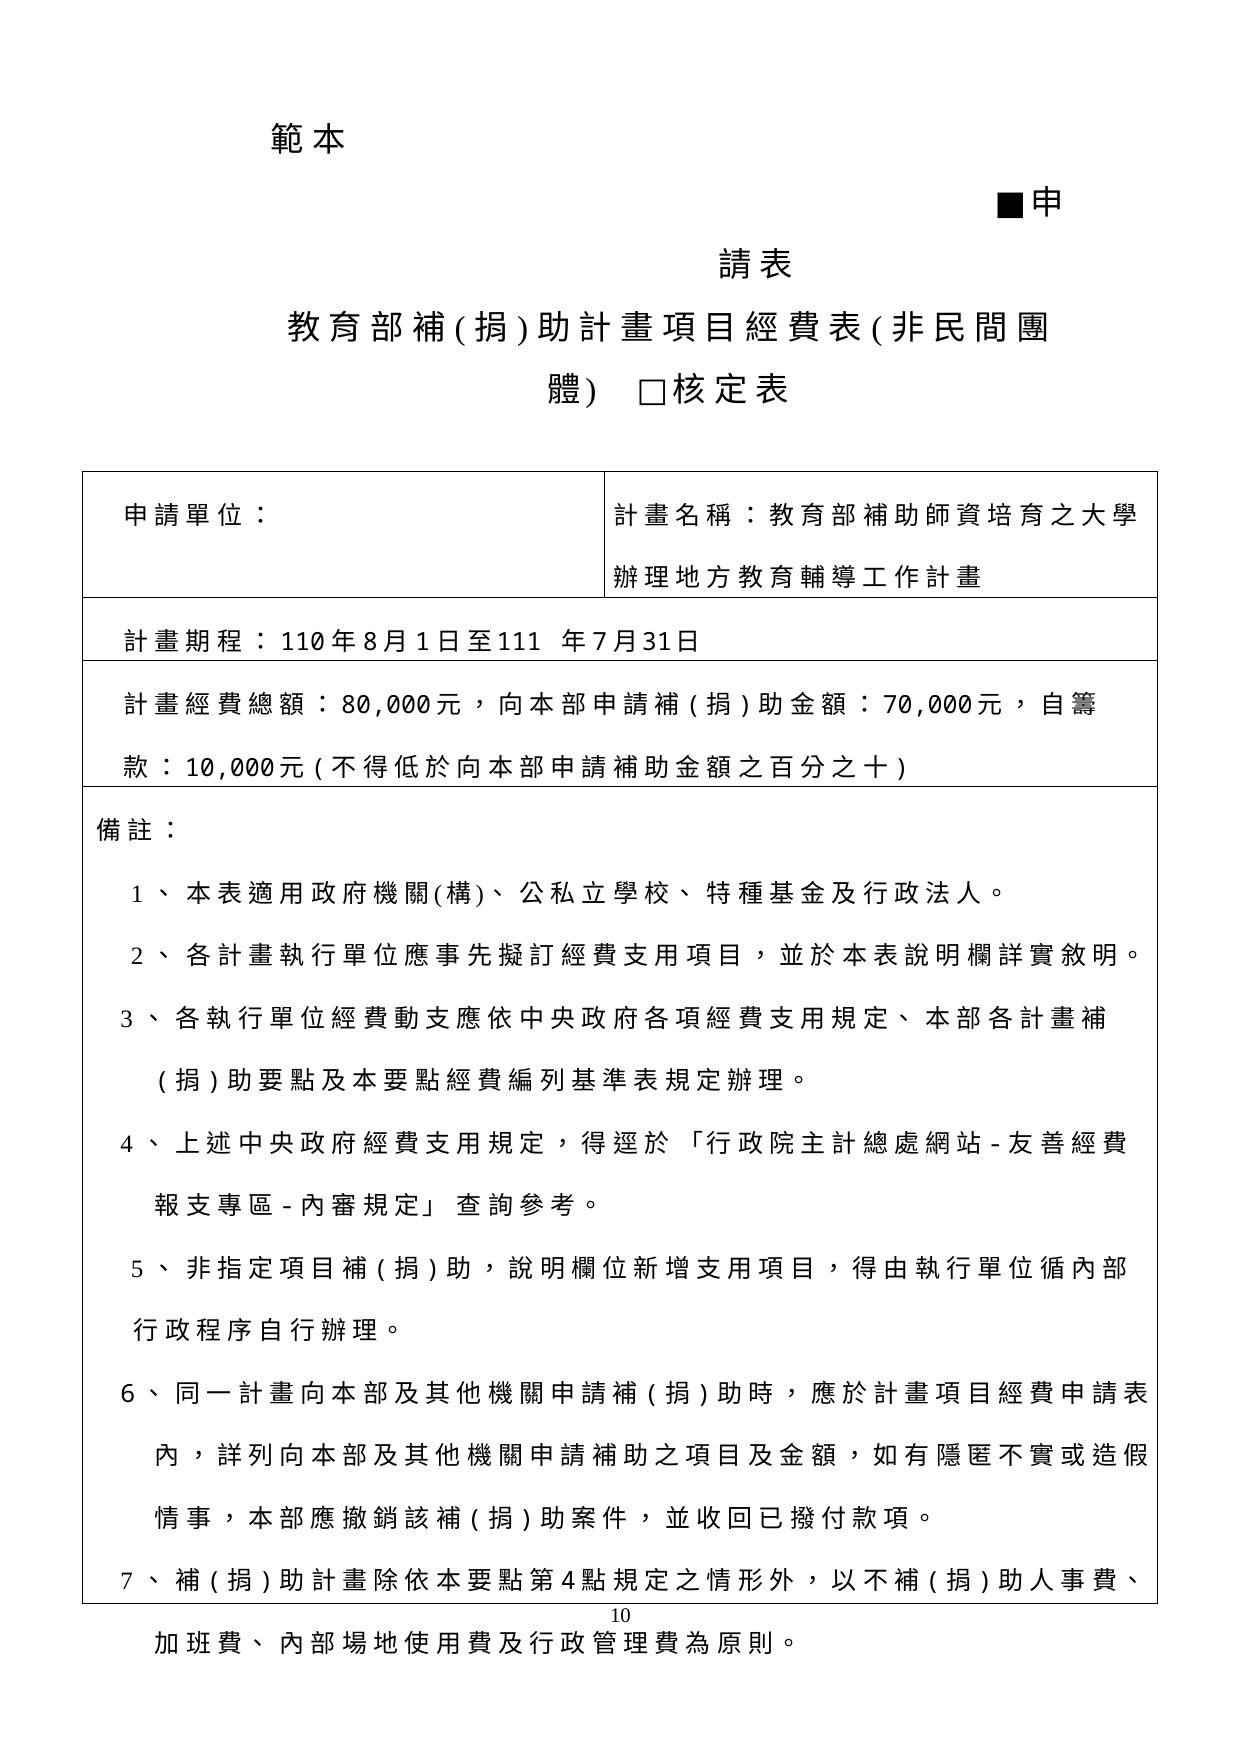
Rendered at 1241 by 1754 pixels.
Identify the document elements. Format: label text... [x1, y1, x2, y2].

table_header [83, 96, 227, 158]
table_cell [378, 158, 499, 283]
table_header 範本 [255, 96, 1073, 158]
table_header [232, 96, 254, 158]
table_cell [83, 408, 227, 471]
table_header [1074, 96, 1158, 158]
table_cell [1074, 158, 1158, 283]
table_cell [83, 158, 227, 283]
table_cell [83, 283, 227, 408]
table_cell [227, 158, 232, 283]
table_cell [232, 408, 254, 471]
table_cell [232, 283, 254, 408]
table_cell [1074, 283, 1158, 408]
table_cell [704, 408, 1073, 471]
table_cell [1074, 408, 1158, 471]
table_cell 計畫經費總額：80,000元，向本部申請補(捐)助金額：70,000元，自籌款：10,000元(不得低於向本部申請補助金額之百分之十) [83, 661, 1157, 786]
table_cell [500, 158, 704, 283]
table_header [227, 96, 232, 158]
table_cell 教育部補(捐)助計畫項目經費表(非民間團體) □核定表 [255, 283, 1073, 408]
table_cell 計畫期程：110年8月1日至111 年7月31日 [83, 598, 1157, 660]
table_cell [255, 158, 378, 283]
table_cell [227, 283, 232, 408]
table_cell 計畫名稱：教育部補助師資培育之大學辦理地方教育輔導工作計畫 [605, 472, 1157, 597]
table_cell [232, 158, 254, 283]
table_cell [227, 408, 232, 471]
table_cell [255, 408, 378, 471]
table_cell [500, 408, 704, 471]
table_cell 申請單位： [83, 472, 604, 597]
table_cell 備註： 本表適用政府機關(構)、公私立學校、特種基金及行政法人。 各計畫執行單位應事先擬訂經費支用項目，並於本表說明欄詳實敘明。 各執行單位經費動支應依中央政府各項經費支用規定、本部各計畫補(捐)助要點及本要點經費編列基準表規定辦理。 上述中央政府經費支用規定，得逕於「行政院主計總處網站-友善經費報支專區-內審規定」查詢參考。 非指定項目補(捐)助，說明欄位新增支用項目，得由執行單位循內部行政程序自行辦理。 同一計畫向本部及其他機關申請補(捐)助時，應於計畫項目經費申請表內，詳列向本部及其他機關申請補助之項目及金額，如有隱匿不實或造假情事，本部應撤銷該補(捐)助案件，並收回已撥付款項。 補(捐)助計畫除依本要點第4點規定之情形外，以不補(捐)助人事費、加班費、內部場地使用費及行政管理費為原則。 申請補(捐)助經費，其計畫執行涉及須依「政府機關政策文宣規劃執行注意事項」、預算法第62條之1及其執行原則等相關規定辦理者，應明確標示其為「廣告」，且揭示贊助機關（教育部）名稱，並不得以置入性行銷方式進行。 [83, 787, 1157, 1603]
table_cell ■申請表 [704, 158, 1073, 283]
table_cell [378, 408, 499, 471]
